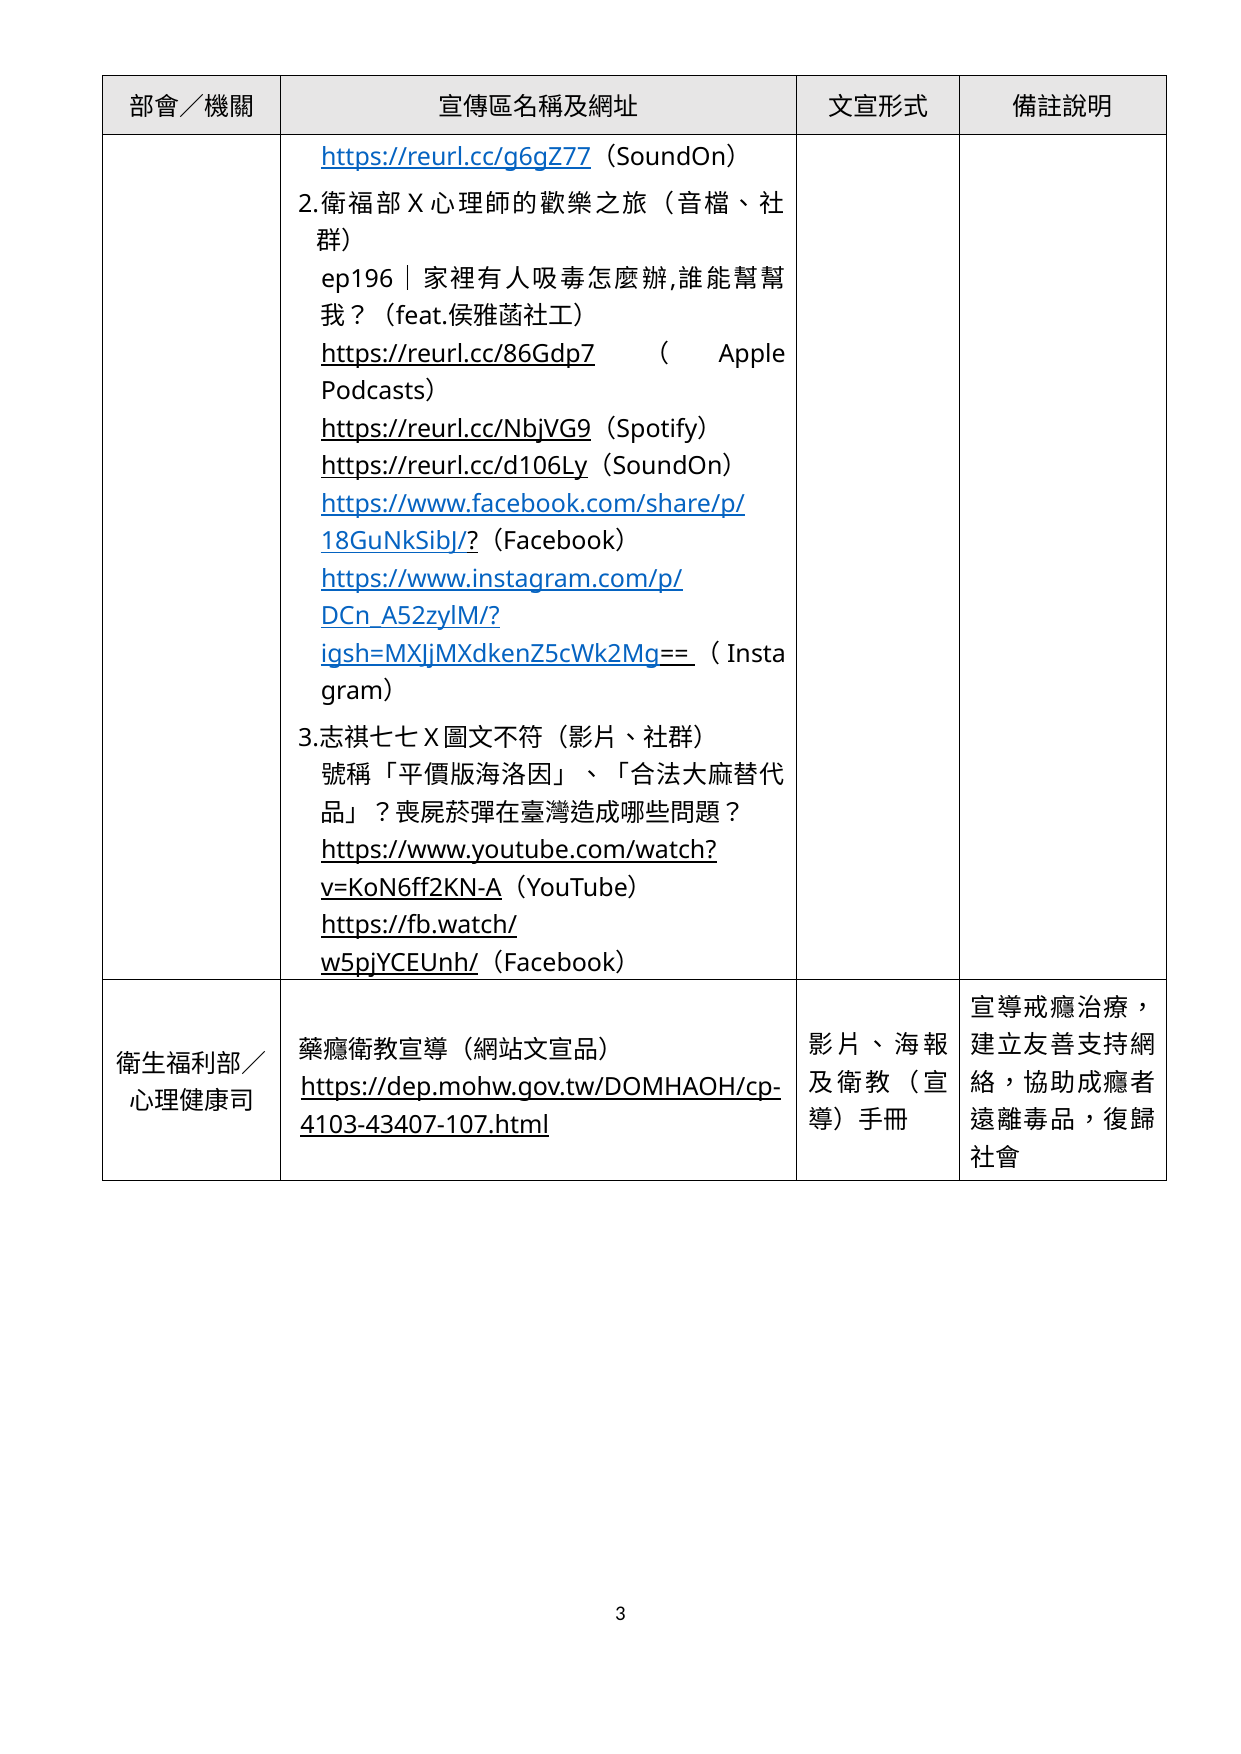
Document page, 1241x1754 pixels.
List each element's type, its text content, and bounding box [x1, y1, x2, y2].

table_cell [103, 135, 280, 979]
table_cell https://reurl.cc/g6gZ77（SoundOn） 2.衛福部Ｘ心理師的歡樂之旅（音檔、社群） ep196｜家裡有人吸毒怎麼辦,誰能幫幫我？（feat.侯雅菡社工） https://reurl.cc/86Gdp7（Apple Podcasts） https://reurl.cc/NbjVG9（Spotify） https://reurl.cc/d106Ly（SoundOn） https://www.facebook.com/share/p/18GuNkSibJ/?（Facebook） https://www.instagram.com/p/DCn_A52zylM/?igsh=MXJjMXdkenZ5cWk2Mg==（Instagram） 3.志祺七七X圖文不符（影片、社群） 號稱「平價版海洛因」、「合法大麻替代品」？喪屍菸彈在臺灣造成哪些問題？ https://www.youtube.com/watch?v=KoN6ff2KN-A（YouTube） https://fb.watch/w5pjYCEUnh/（Facebook） [281, 135, 796, 979]
table_cell [797, 135, 959, 979]
table_header 宣傳區名稱及網址 [281, 76, 796, 134]
table_header 部會／機關 [103, 76, 280, 134]
table_cell 宣導戒癮治療，建立友善支持網絡，協助成癮者遠離毒品，復歸社會 [960, 980, 1166, 1180]
table_header 備註說明 [960, 76, 1166, 134]
table_cell 影片、海報及衛教（宣導）手冊 [797, 980, 959, 1180]
table_cell [960, 135, 1166, 979]
table_cell 衛生福利部／心理健康司 [103, 980, 280, 1180]
table_header 文宣形式 [797, 76, 959, 134]
table_cell 藥癮衛教宣導（網站文宣品） https://dep.mohw.gov.tw/DOMHAOH/cp-4103-43407-107.html [281, 980, 796, 1180]
